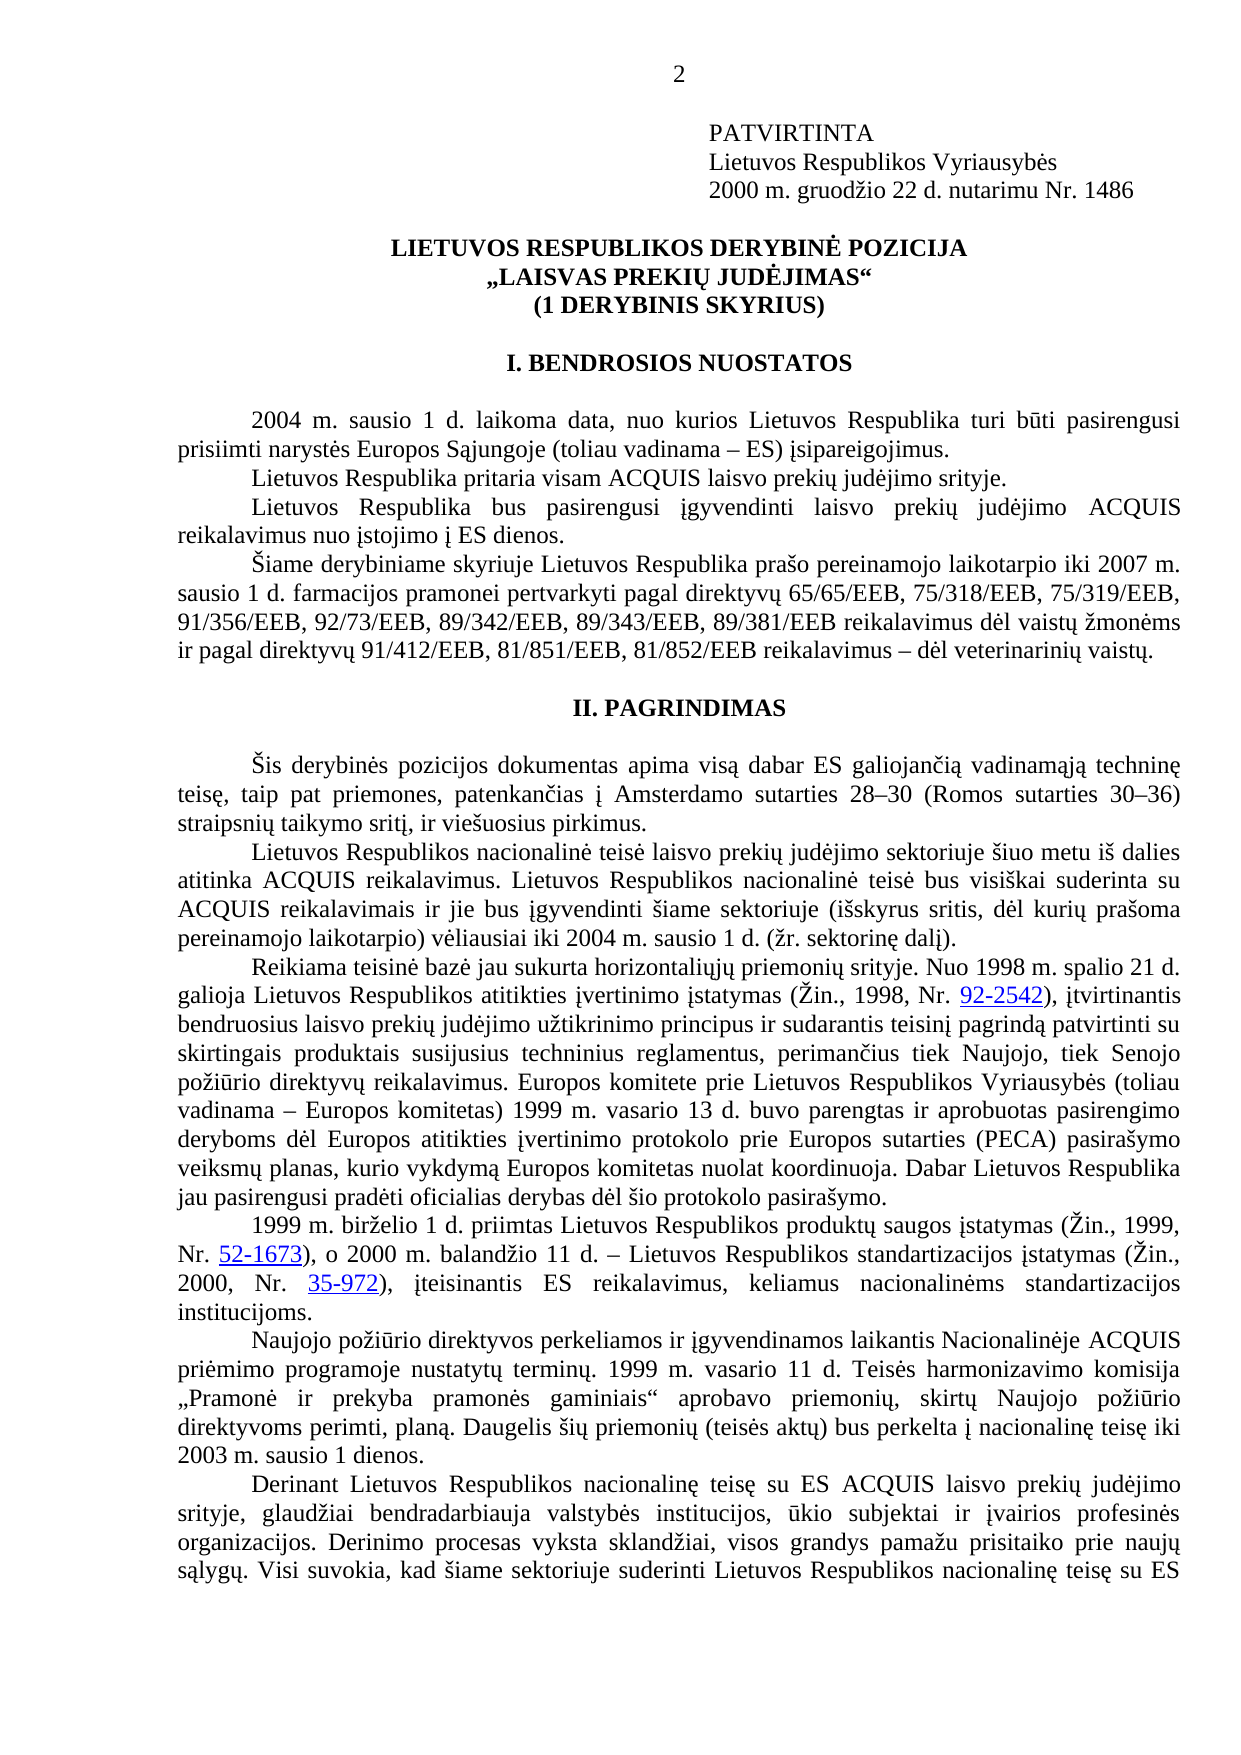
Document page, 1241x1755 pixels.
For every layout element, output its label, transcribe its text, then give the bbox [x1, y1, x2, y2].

text Reikiama teisinė bazė jau sukurta horizontaliųjų priemonių srityje. Nuo 1998 m. spalio 21 d. galioja Lietuvos Respublikos atitikties įvertinimo įstatymas (Žin., 1998, Nr. 92-2542), įtvirtinantis bendruosius laisvo prekių judėjimo užtikrinimo principus ir sudarantis teisinį pagrindą patvirtinti su skirtingais produktais susijusius techninius reglamentus, perimančius tiek Naujojo, tiek Senojo požiūrio direktyvų reikalavimus. Europos komitete prie Lietuvos Respublikos Vyriausybės (toliau vadinama – Europos komitetas) 1999 m. vasario 13 d. buvo parengtas ir aprobuotas pasirengimo deryboms dėl Europos atitikties įvertinimo protokolo prie Europos sutarties (PECA) pasirašymo veiksmų planas, kurio vykdymą Europos komitetas nuolat koordinuoja. Dabar Lietuvos Respublika jau pasirengusi pradėti oficialias derybas dėl šio protokolo pasirašymo. [177, 952, 1181, 1211]
text II. PAGRINDIMAS [177, 693, 1181, 722]
text I. BENDROSIOS NUOSTATOS [177, 348, 1181, 377]
text Naujojo požiūrio direktyvos perkeliamos ir įgyvendinamos laikantis Nacionalinėje acquis priėmimo programoje nustatytų terminų. 1999 m. vasario 11 d. Teisės harmonizavimo komisija „Pramonė ir prekyba pramonės gaminiais“ aprobavo priemonių, skirtų Naujojo požiūrio direktyvoms perimti, planą. Daugelis šių priemonių (teisės aktų) bus perkelta į nacionalinę teisę iki 2003 m. sausio 1 dienos. [177, 1326, 1181, 1469]
text Patvirtinta [177, 118, 1181, 147]
text Lietuvos Respublikos Vyriausybės [177, 147, 1181, 176]
text Lietuvos Respublika pritaria visam acquis laisvo prekių judėjimo srityje. [177, 463, 1181, 492]
text Šiame derybiniame skyriuje Lietuvos Respublika prašo pereinamojo laikotarpio iki 2007 m. sausio 1 d. farmacijos pramonei pertvarkyti pagal direktyvų 65/65/EEB, 75/318/EEB, 75/319/EEB, 91/356/EEB, 92/73/EEB, 89/342/EEB, 89/343/EEB, 89/381/EEB reikalavimus dėl vaistų žmonėms ir pagal direktyvų 91/412/EEB, 81/851/EEB, 81/852/EEB reikalavimus – dėl veterinarinių vaistų. [177, 549, 1181, 664]
text LIETUVOS RESPUBLIKOS DERYBINĖ POZICIJA [177, 233, 1181, 262]
text 2004 m. sausio 1 d. laikoma data, nuo kurios Lietuvos Respublika turi būti pasirengusi prisiimti narystės Europos Sąjungoje (toliau vadinama – ES) įsipareigojimus. [177, 406, 1181, 463]
text 2000 m. gruodžio 22 d. nutarimu Nr. 1486 [177, 176, 1181, 204]
text Derinant Lietuvos Respublikos nacionalinę teisę su ES acquis laisvo prekių judėjimo srityje, glaudžiai bendradarbiauja valstybės institucijos, ūkio subjektai ir įvairios profesinės organizacijos. Derinimo procesas vyksta sklandžiai, visos grandys pamažu prisitaiko prie naujų sąlygų. Visi suvokia, kad šiame sektoriuje suderinti Lietuvos Respublikos nacionalinę teisę su ES [177, 1469, 1181, 1584]
text (1 DERYBINIS SKYRIUS) [177, 291, 1181, 319]
text Šis derybinės pozicijos dokumentas apima visą dabar ES galiojančią vadinamąją techninę teisę, taip pat priemones, patenkančias į Amsterdamo sutarties 28–30 (Romos sutarties 30–36) straipsnių taikymo sritį, ir viešuosius pirkimus. [177, 751, 1181, 837]
text Lietuvos Respublikos nacionalinė teisė laisvo prekių judėjimo sektoriuje šiuo metu iš dalies atitinka acquis reikalavimus. Lietuvos Respublikos nacionalinė teisė bus visiškai suderinta su acquis reikalavimais ir jie bus įgyvendinti šiame sektoriuje (išskyrus sritis, dėl kurių prašoma pereinamojo laikotarpio) vėliausiai iki 2004 m. sausio 1 d. (žr. sektorinę dalį). [177, 837, 1181, 952]
text 1999 m. birželio 1 d. priimtas Lietuvos Respublikos produktų saugos įstatymas (Žin., 1999, Nr. 52-1673), o 2000 m. balandžio 11 d. – Lietuvos Respublikos standartizacijos įstatymas (Žin., 2000, Nr. 35-972), įteisinantis ES reikalavimus, keliamus nacionalinėms standartizacijos institucijoms. [177, 1211, 1181, 1326]
text Lietuvos Respublika bus pasirengusi įgyvendinti laisvo prekių judėjimo acquis reikalavimus nuo įstojimo į ES dienos. [177, 492, 1181, 549]
text „LAISVAS PREKIŲ JUDĖJIMAS“ [177, 262, 1181, 291]
